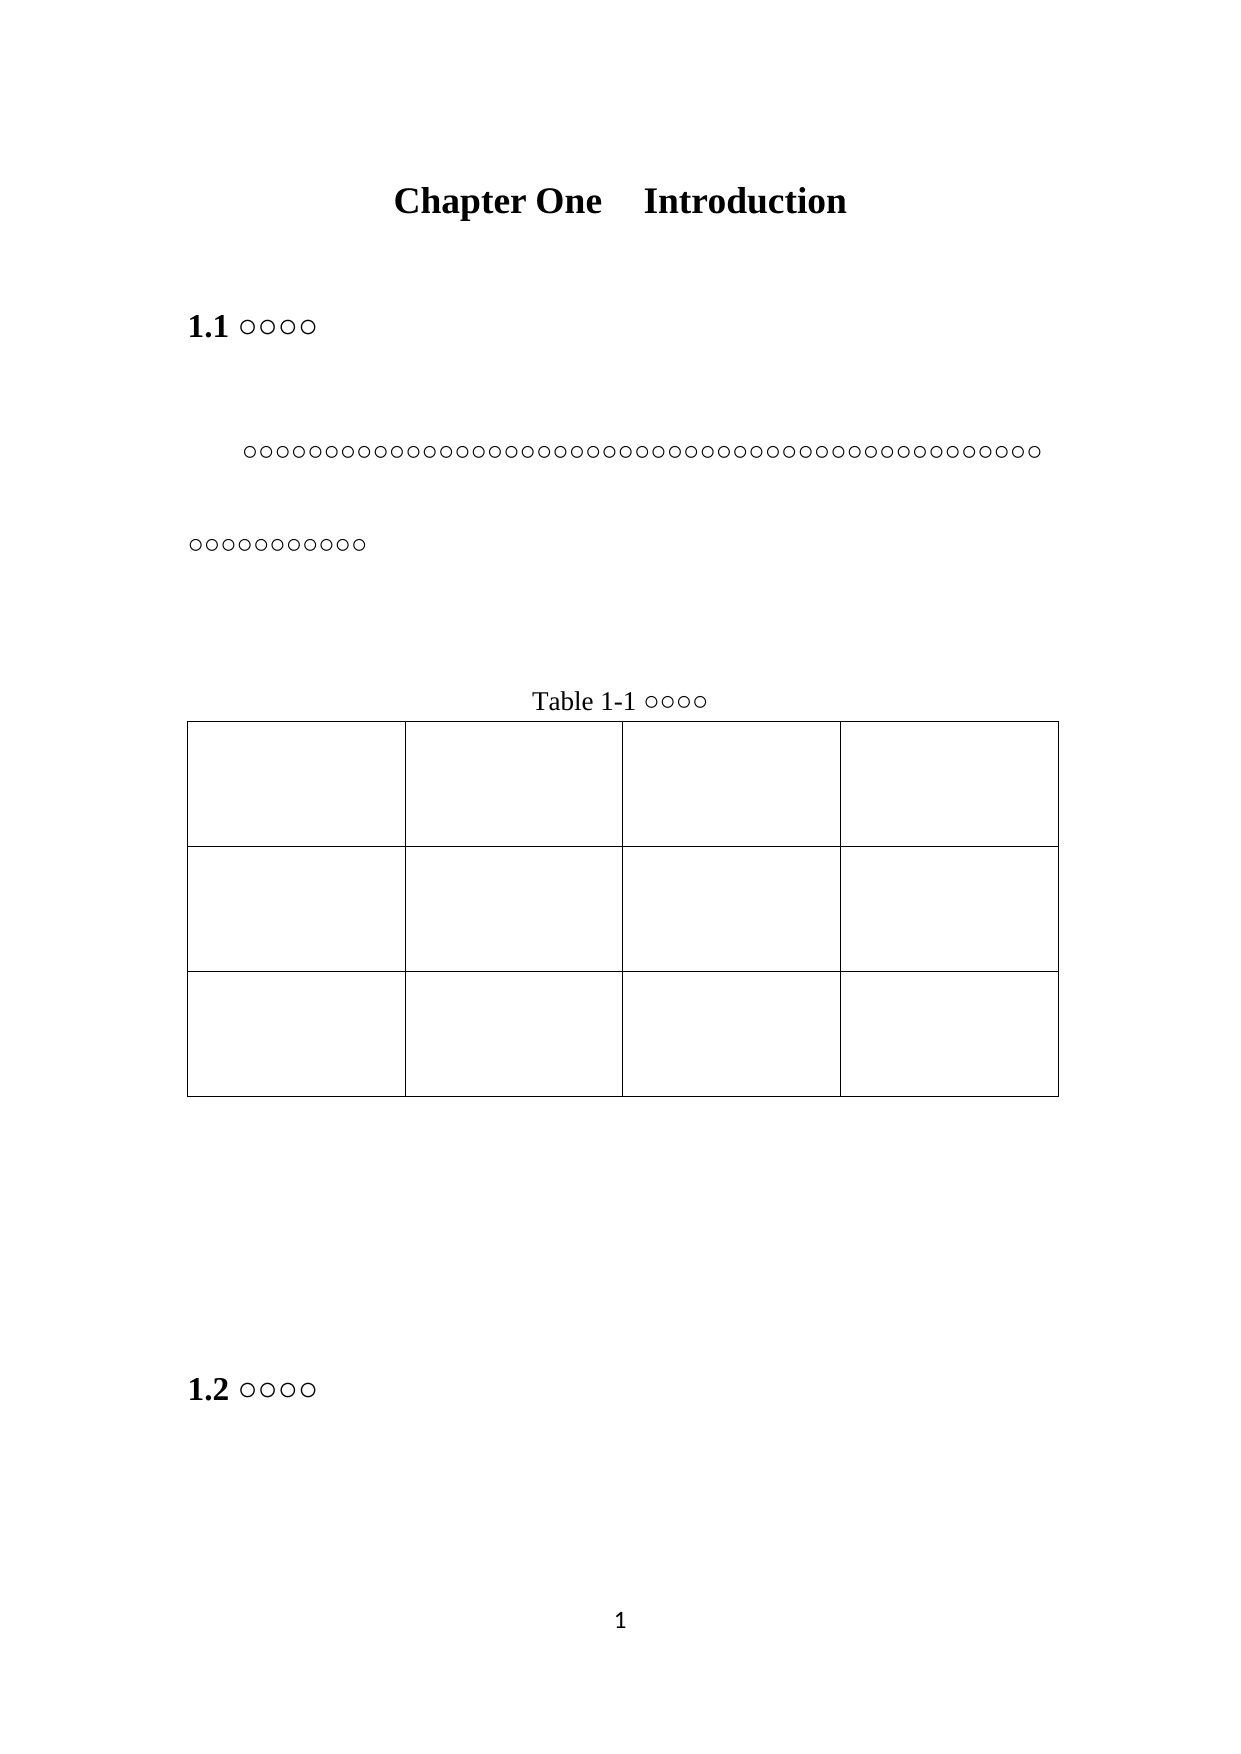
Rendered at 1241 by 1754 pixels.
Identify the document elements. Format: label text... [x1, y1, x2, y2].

table_cell [188, 847, 405, 971]
table_cell [188, 972, 405, 1096]
text 1.1 ○○○○ [187, 284, 1053, 346]
table_header [188, 722, 405, 846]
table_cell [623, 972, 840, 1096]
table_cell [406, 847, 622, 971]
table_header [406, 722, 622, 846]
table_cell [841, 972, 1058, 1096]
table_cell [623, 847, 840, 971]
table_cell [406, 972, 622, 1096]
text ○○○○○○○○○○○○○○○○○○○○○○○○○○○○○○○○○○○○○○○○○○○○○○○○○○○○○○○○○○○○ [187, 409, 1053, 565]
text 1.2 ○○○○ [187, 1346, 1053, 1409]
table_header [623, 722, 840, 846]
table_header [841, 722, 1058, 846]
text Table 1-1 ○○○○ [187, 659, 1053, 721]
text Chapter One Introduction [187, 159, 1053, 221]
table_cell [841, 847, 1058, 971]
